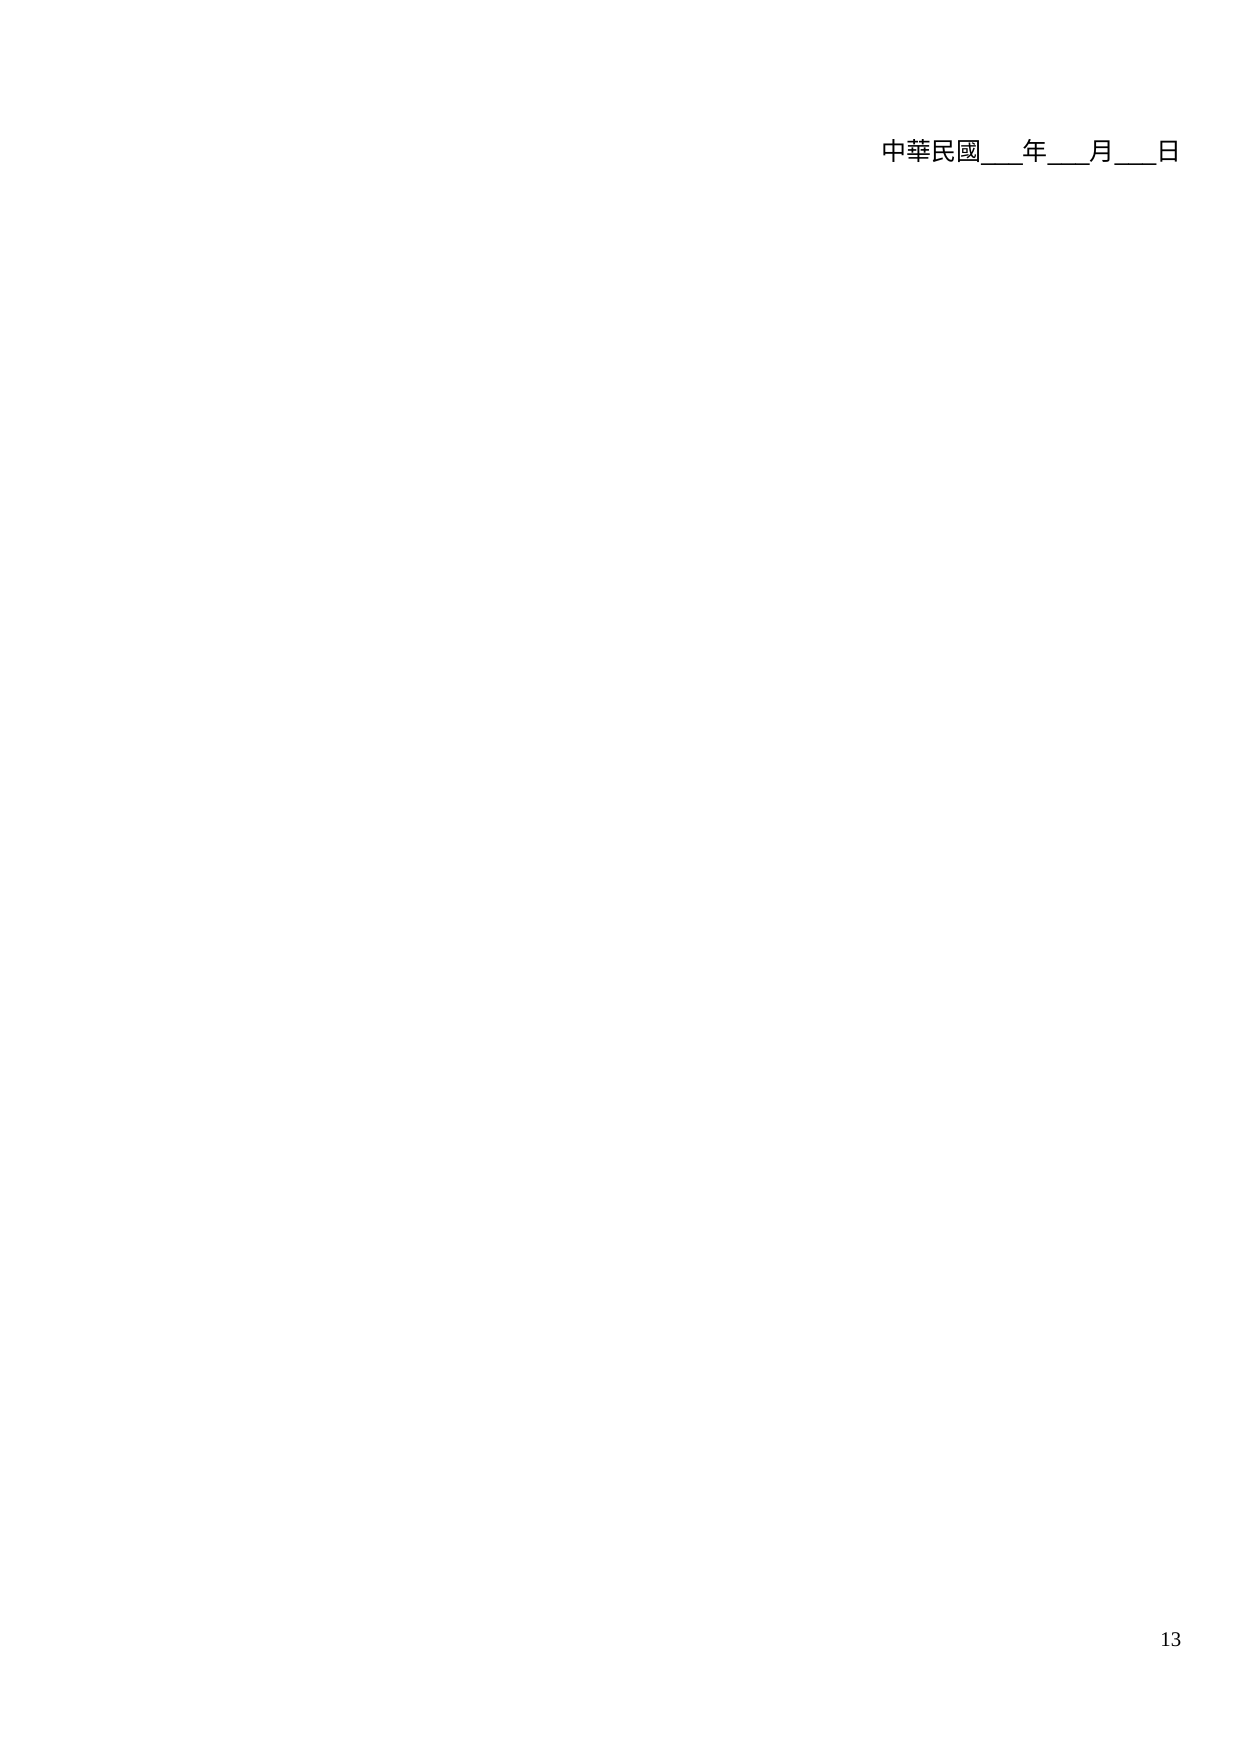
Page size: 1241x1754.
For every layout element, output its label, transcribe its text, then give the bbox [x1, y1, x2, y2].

text 中華民國___年___月___日 [59, 108, 1181, 170]
